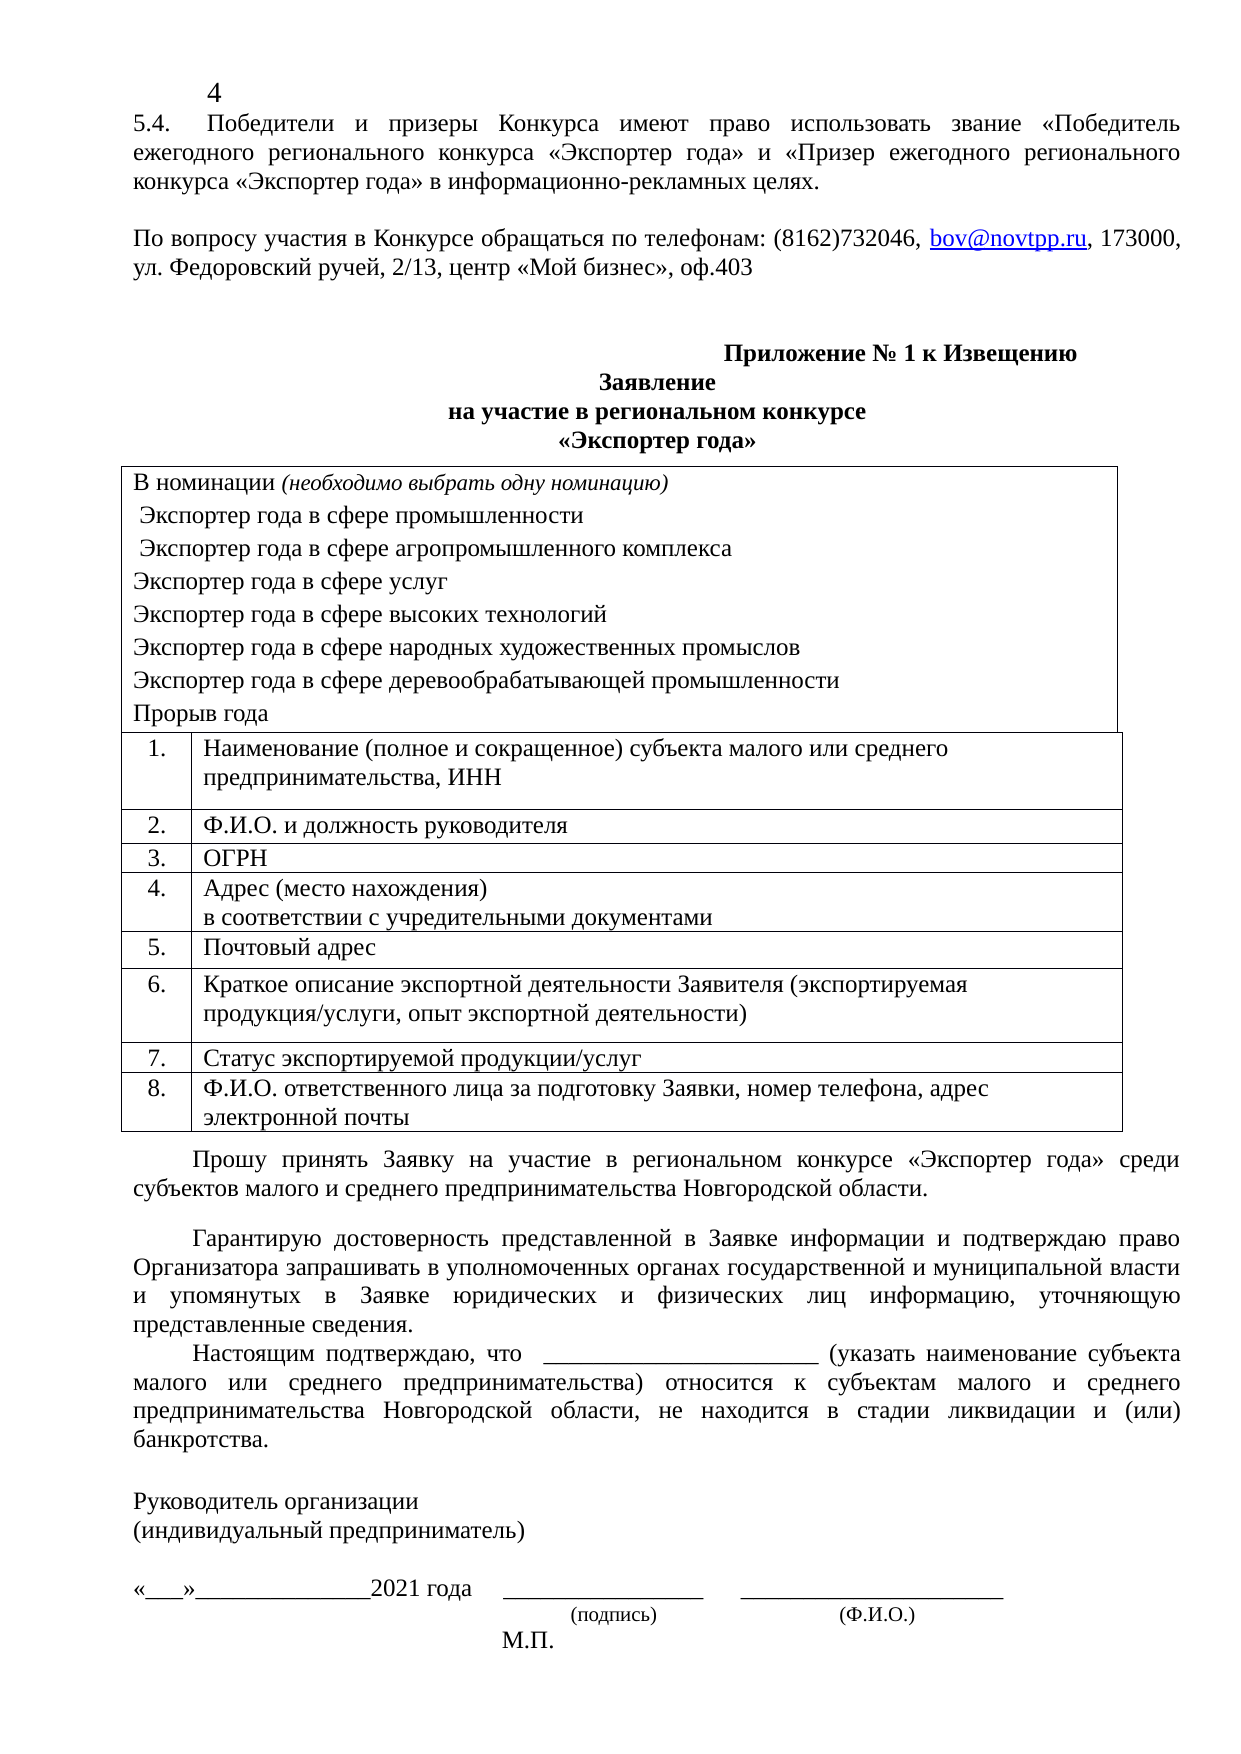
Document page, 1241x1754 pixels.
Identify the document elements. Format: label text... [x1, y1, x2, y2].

text 5.4. Победители и призеры Конкурса имеют право использовать звание «Победитель ежегодного регионального конкурса «Экспортер года» и «Призер ежегодного регионального конкурса «Экспортер года» в информационно-рекламных целях. [133, 108, 1181, 195]
table_cell 6. [122, 969, 191, 1042]
table_cell 8. [122, 1073, 191, 1131]
table_cell 7. [122, 1043, 191, 1072]
table_cell Ф.И.О. и должность руководителя [192, 810, 1122, 842]
table_cell 3. [122, 844, 191, 872]
text Прошу принять Заявку на участие в региональном конкурсе «Экспортер года» среди субъектов малого и среднего предпринимательства Новгородской области. [133, 1144, 1181, 1202]
text По вопросу участия в Конкурсе обращаться по телефонам: (8162)732046, bov@novtpp.ru, 173000, ул. Федоровский ручей, 2/13, центр «Мой бизнес», оф.403 [133, 223, 1181, 281]
text Гарантирую достоверность представленной в Заявке информации и подтверждаю право Организатора запрашивать в уполномоченных органах государственной и муниципальной власти и упомянутых в Заявке юридических и физических лиц информацию, уточняющую представленные сведения. [133, 1223, 1181, 1338]
table_cell 2. [122, 810, 191, 842]
table_cell Краткое описание экспортной деятельности Заявителя (экспортируемая продукция/услуги, опыт экспортной деятельности) [192, 969, 1122, 1042]
table_cell ОГРН [192, 844, 1122, 872]
table_header В номинации (необходимо выбрать одну номинацию) Экспортер года в сфере промышленности Экспортер года в сфере агропромышленного комплекса Экспортер года в сфере услуг Экспортер года в сфере высоких технологий Экспортер года в сфере народных художественных промыслов Экспортер года в сфере деревообрабатывающей промышленности Прорыв года [122, 467, 1117, 732]
text Настоящим подтверждаю, что ______________________ (указать наименование субъекта малого или среднего предпринимательства) относится к субъектам малого и среднего предпринимательства Новгородской области, не находится в стадии ликвидации и (или) банкротства. [133, 1338, 1181, 1453]
table_cell Адрес (место нахождения) в соответствии с учредительными документами [192, 873, 1122, 931]
text «___»______________2021 года ________________ _____________________ [133, 1573, 1181, 1601]
text Руководитель организации [133, 1486, 1181, 1515]
table_cell Статус экспортируемой продукции/услуг [192, 1043, 1122, 1072]
text М.П. [133, 1626, 1181, 1654]
table_cell Ф.И.О. ответственного лица за подготовку Заявки, номер телефона, адрес электронной почты [192, 1073, 1122, 1131]
table_cell 5. [122, 932, 191, 968]
table_cell Наименование (полное и сокращенное) субъекта малого или среднего предпринимательства, ИНН [192, 733, 1122, 809]
text (индивидуальный предприниматель) [133, 1515, 1181, 1544]
text Заявление на участие в региональном конкурсе «Экспортер года» [133, 367, 1181, 453]
table_cell 1. [122, 733, 191, 809]
text Приложение № 1 к Извещению [723, 338, 1181, 367]
table_cell Почтовый адрес [192, 932, 1122, 968]
table_cell 4. [122, 873, 191, 931]
text (подпись) (Ф.И.О.) [133, 1601, 1181, 1626]
table_header [1118, 466, 1122, 732]
